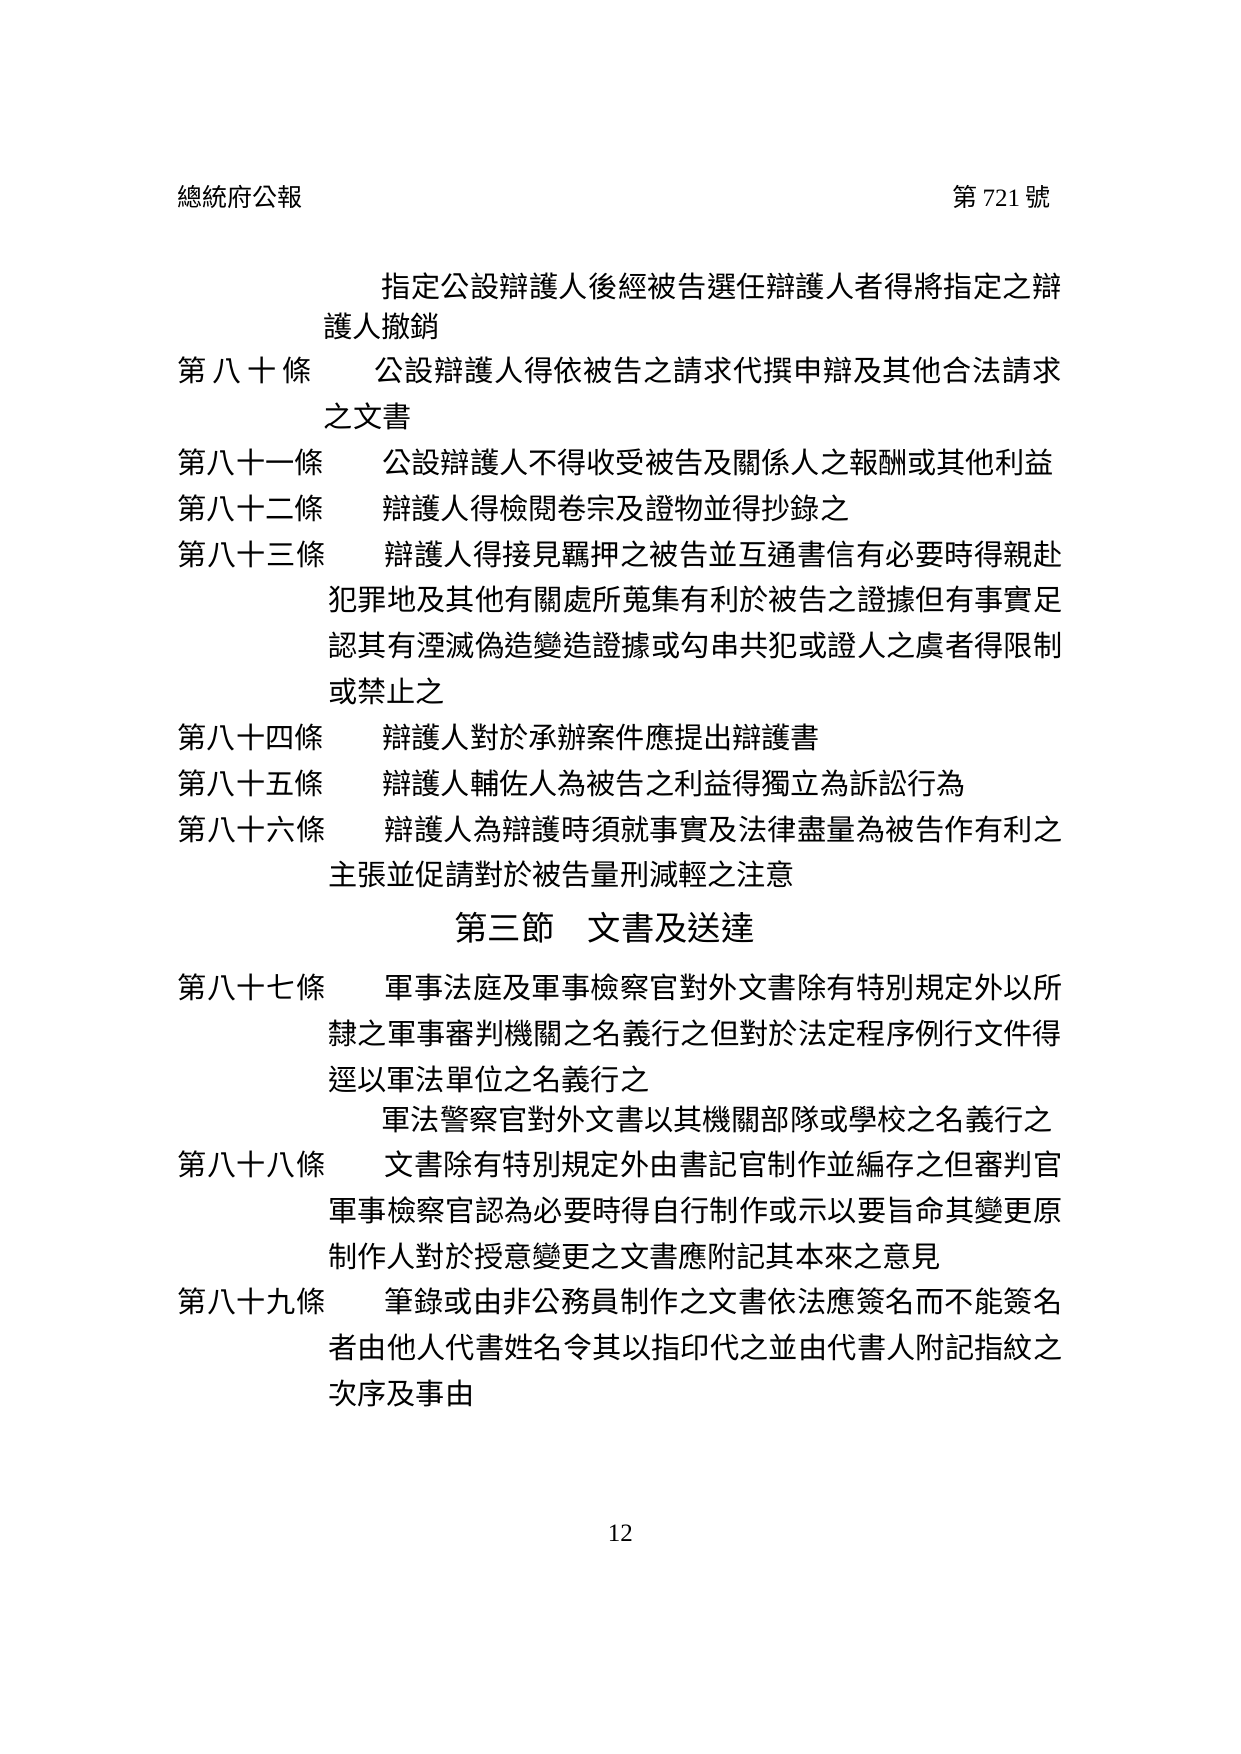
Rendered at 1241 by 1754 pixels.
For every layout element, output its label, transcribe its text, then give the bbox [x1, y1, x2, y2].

text 第八十六條 辯護人為辯護時須就事實及法律盡量為被告作有利之主張並促請對於被告量刑減輕之注意 [177, 803, 1063, 895]
text 第八十五條 辯護人輔佐人為被告之利益得獨立為訴訟行為 [177, 757, 1063, 803]
text 第八十四條 辯護人對於承辦案件應提出辯護書 [177, 712, 1063, 757]
text 第八十一條 公設辯護人不得收受被告及關係人之報酬或其他利益 [177, 437, 1063, 482]
text 第八十二條 辯護人得檢閱卷宗及證物並得抄錄之 [177, 482, 1063, 528]
text 軍法警察官對外文書以其機關部隊或學校之名義行之 [323, 1099, 1063, 1139]
text 第八十七條 軍事法庭及軍事檢察官對外文書除有特別規定外以所隸之軍事審判機關之名義行之但對於法定程序例行文件得逕以軍法單位之名義行之 [177, 962, 1063, 1099]
text 第八十三條 辯護人得接見羈押之被告並互通書信有必要時得親赴犯罪地及其他有關處所蒐集有利於被告之證據但有事實足認其有湮滅偽造變造證據或勾串共犯或證人之虞者得限制或禁止之 [177, 528, 1063, 712]
text 第八十九條 筆錄或由非公務員制作之文書依法應簽名而不能簽名者由他人代書姓名令其以指印代之並由代書人附記指紋之次序及事由 [177, 1276, 1063, 1414]
text 第八十八條 文書除有特別規定外由書記官制作並編存之但審判官軍事檢察官認為必要時得自行制作或示以要旨命其變更原制作人對於授意變更之文書應附記其本來之意見 [177, 1139, 1063, 1276]
text 第三節 文書及送達 [454, 907, 1063, 949]
text 第八十條 公設辯護人得依被告之請求代撰申辯及其他合法請求之文書 [177, 345, 1063, 437]
text 指定公設辯護人後經被告選任辯護人者得將指定之辯護人撤銷 [323, 266, 1063, 345]
